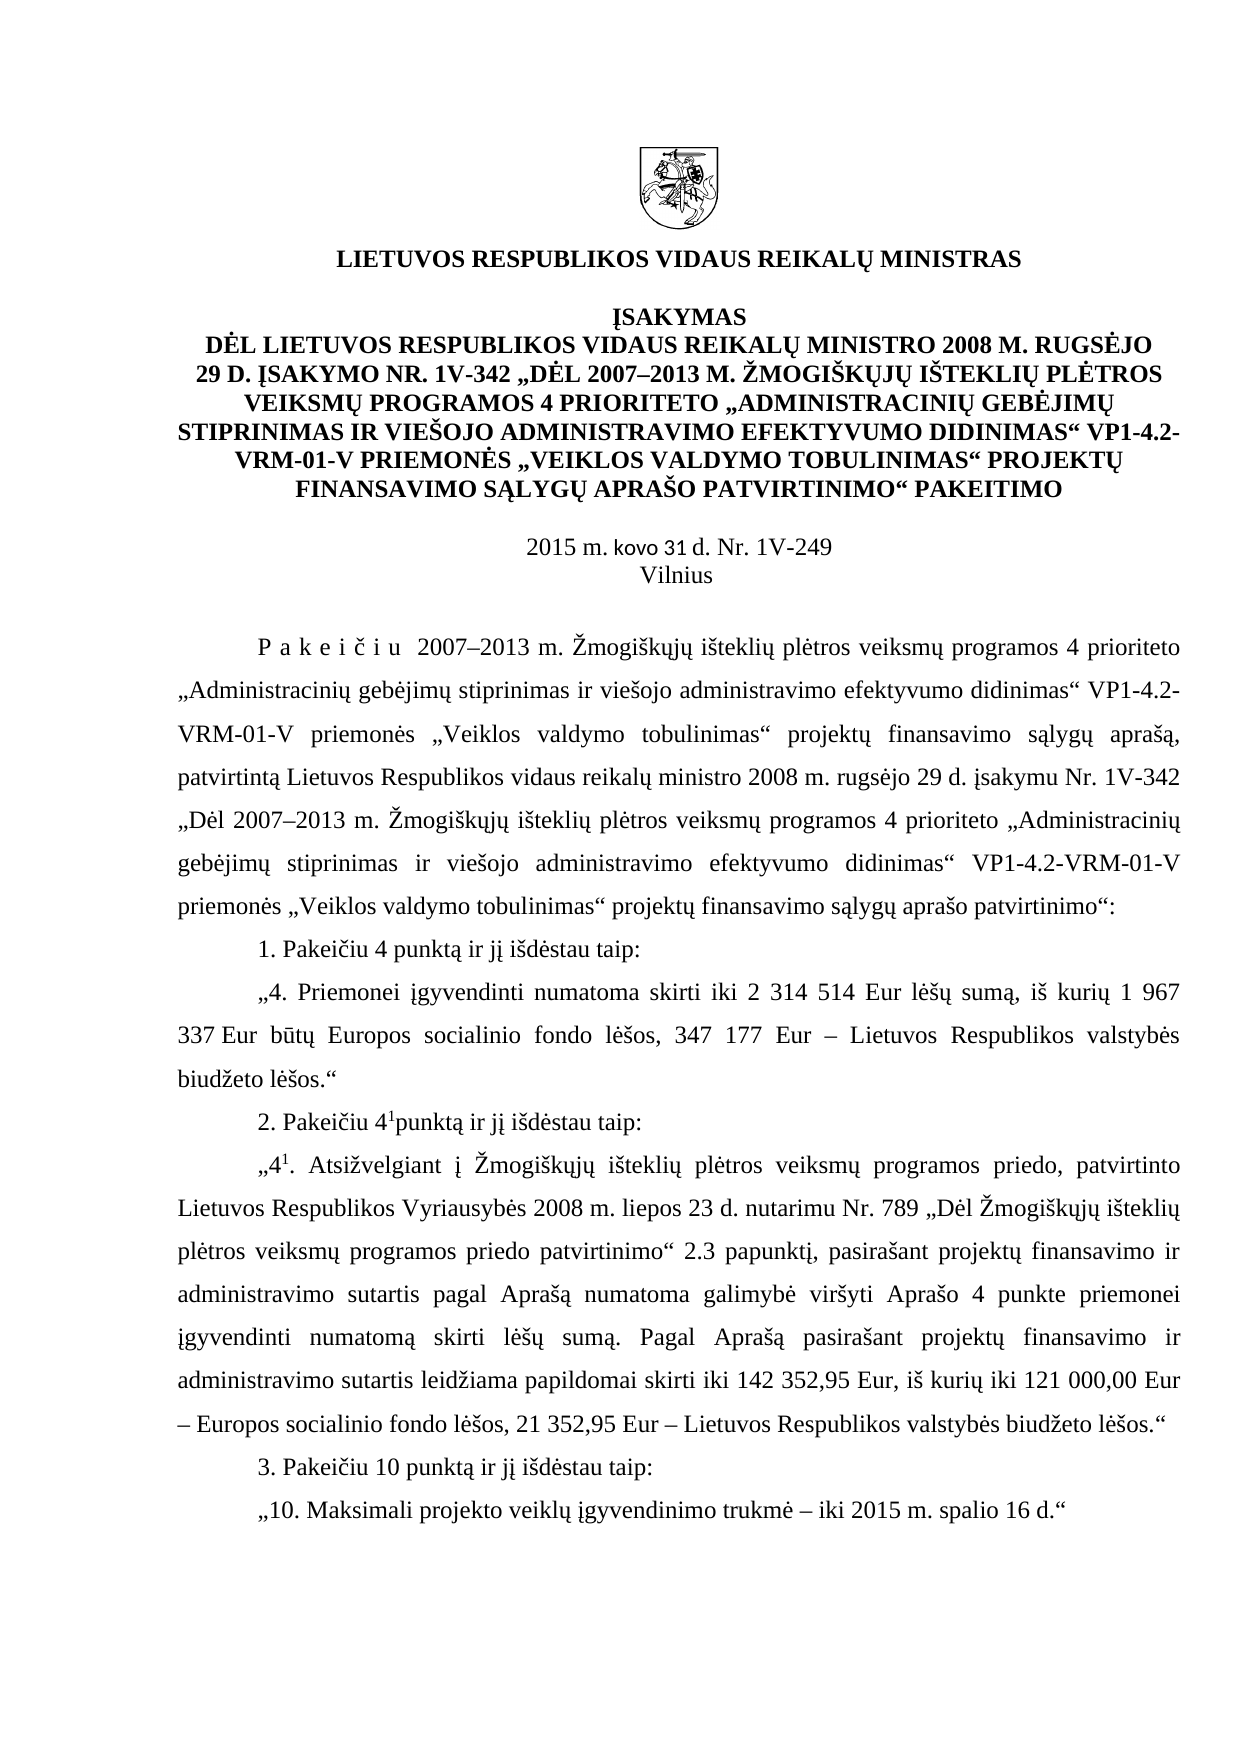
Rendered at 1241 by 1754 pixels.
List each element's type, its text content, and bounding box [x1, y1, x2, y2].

text 1. Pakeičiu 4 punktą ir jį išdėstau taip: [177, 934, 1181, 963]
text 2. Pakeičiu 41punktą ir jį išdėstau taip: [177, 1107, 1181, 1136]
text 3. Pakeičiu 10 punktą ir jį išdėstau taip: [177, 1452, 1181, 1481]
text LIETUVOS RESPUBLIKOS VIDAUS REIKALŲ MINISTRAS [177, 244, 1181, 273]
text „41. Atsižvelgiant į Žmogiškųjų išteklių plėtros veiksmų programos priedo, patvirtinto Lietuvos Respublikos Vyriausybės 2008 m. liepos 23 d. nutarimu Nr. 789 „Dėl Žmogiškųjų išteklių plėtros veiksmų programos priedo patvirtinimo“ 2.3 papunktį, pasirašant projektų finansavimo ir administravimo sutartis pagal Aprašą numatoma galimybė viršyti Aprašo 4 punkte priemonei įgyvendinti numatomą skirti lėšų sumą. Pagal Aprašą pasirašant projektų finansavimo ir administravimo sutartis leidžiama papildomai skirti iki 142 352,95 Eur, iš kurių iki 121 000,00 Eur – Europos socialinio fondo lėšos, 21 352,95 Eur – Lietuvos Respublikos valstybės biudžeto lėšos.“ [177, 1150, 1181, 1437]
text P a k e i č i u 2007–2013 m. Žmogiškųjų išteklių plėtros veiksmų programos 4 prioriteto „Administracinių gebėjimų stiprinimas ir viešojo administravimo efektyvumo didinimas“ VP1-4.2-VRM-01-V priemonės „Veiklos valdymo tobulinimas“ projektų finansavimo sąlygų aprašą, patvirtintą Lietuvos Respublikos vidaus reikalų ministro 2008 m. rugsėjo 29 d. įsakymu Nr. 1V-342 „Dėl 2007–2013 m. Žmogiškųjų išteklių plėtros veiksmų programos 4 prioriteto „Administracinių gebėjimų stiprinimas ir viešojo administravimo efektyvumo didinimas“ VP1-4.2-VRM-01-V priemonės „Veiklos valdymo tobulinimas“ projektų finansavimo sąlygų aprašo patvirtinimo“: [177, 632, 1181, 920]
text DĖL LIETUVOS RESPUBLIKOS VIDAUS REIKALŲ MINISTRO 2008 M. RUGSĖJO 29 D. ĮSAKYMO NR. 1V-342 „DĖL 2007–2013 M. ŽMOGIŠKŲJŲ IŠTEKLIŲ PLĖTROS VEIKSMŲ PROGRAMOS 4 PRIORITETO „ADMINISTRACINIŲ GEBĖJIMŲ STIPRINIMAS IR VIEŠOJO ADMINISTRAVIMO EFEKTYVUMO DIDINIMAS“ VP1-4.2-VRM-01-V PRIEMONĖS „VEIKLOS VALDYMO TOBULINIMAS“ PROJEKTŲ FINANSAVIMO SĄLYGŲ APRAŠO PATVIRTINIMO“ PAKEITIMO [177, 330, 1181, 503]
text 2015 m. kovo 31 d. Nr. 1V-249 [177, 532, 1181, 561]
text „4. Priemonei įgyvendinti numatoma skirti iki 2 314 514 Eur lėšų sumą, iš kurių 1 967 337 Eur būtų Europos socialinio fondo lėšos, 347 177 Eur – Lietuvos Respublikos valstybės biudžeto lėšos.“ [177, 977, 1181, 1092]
text „10. Maksimali projekto veiklų įgyvendinimo trukmė – iki 2015 m. spalio 16 d.“ [177, 1495, 1181, 1524]
text ĮSAKYMAS [177, 302, 1181, 330]
text Vilnius [177, 561, 1181, 589]
